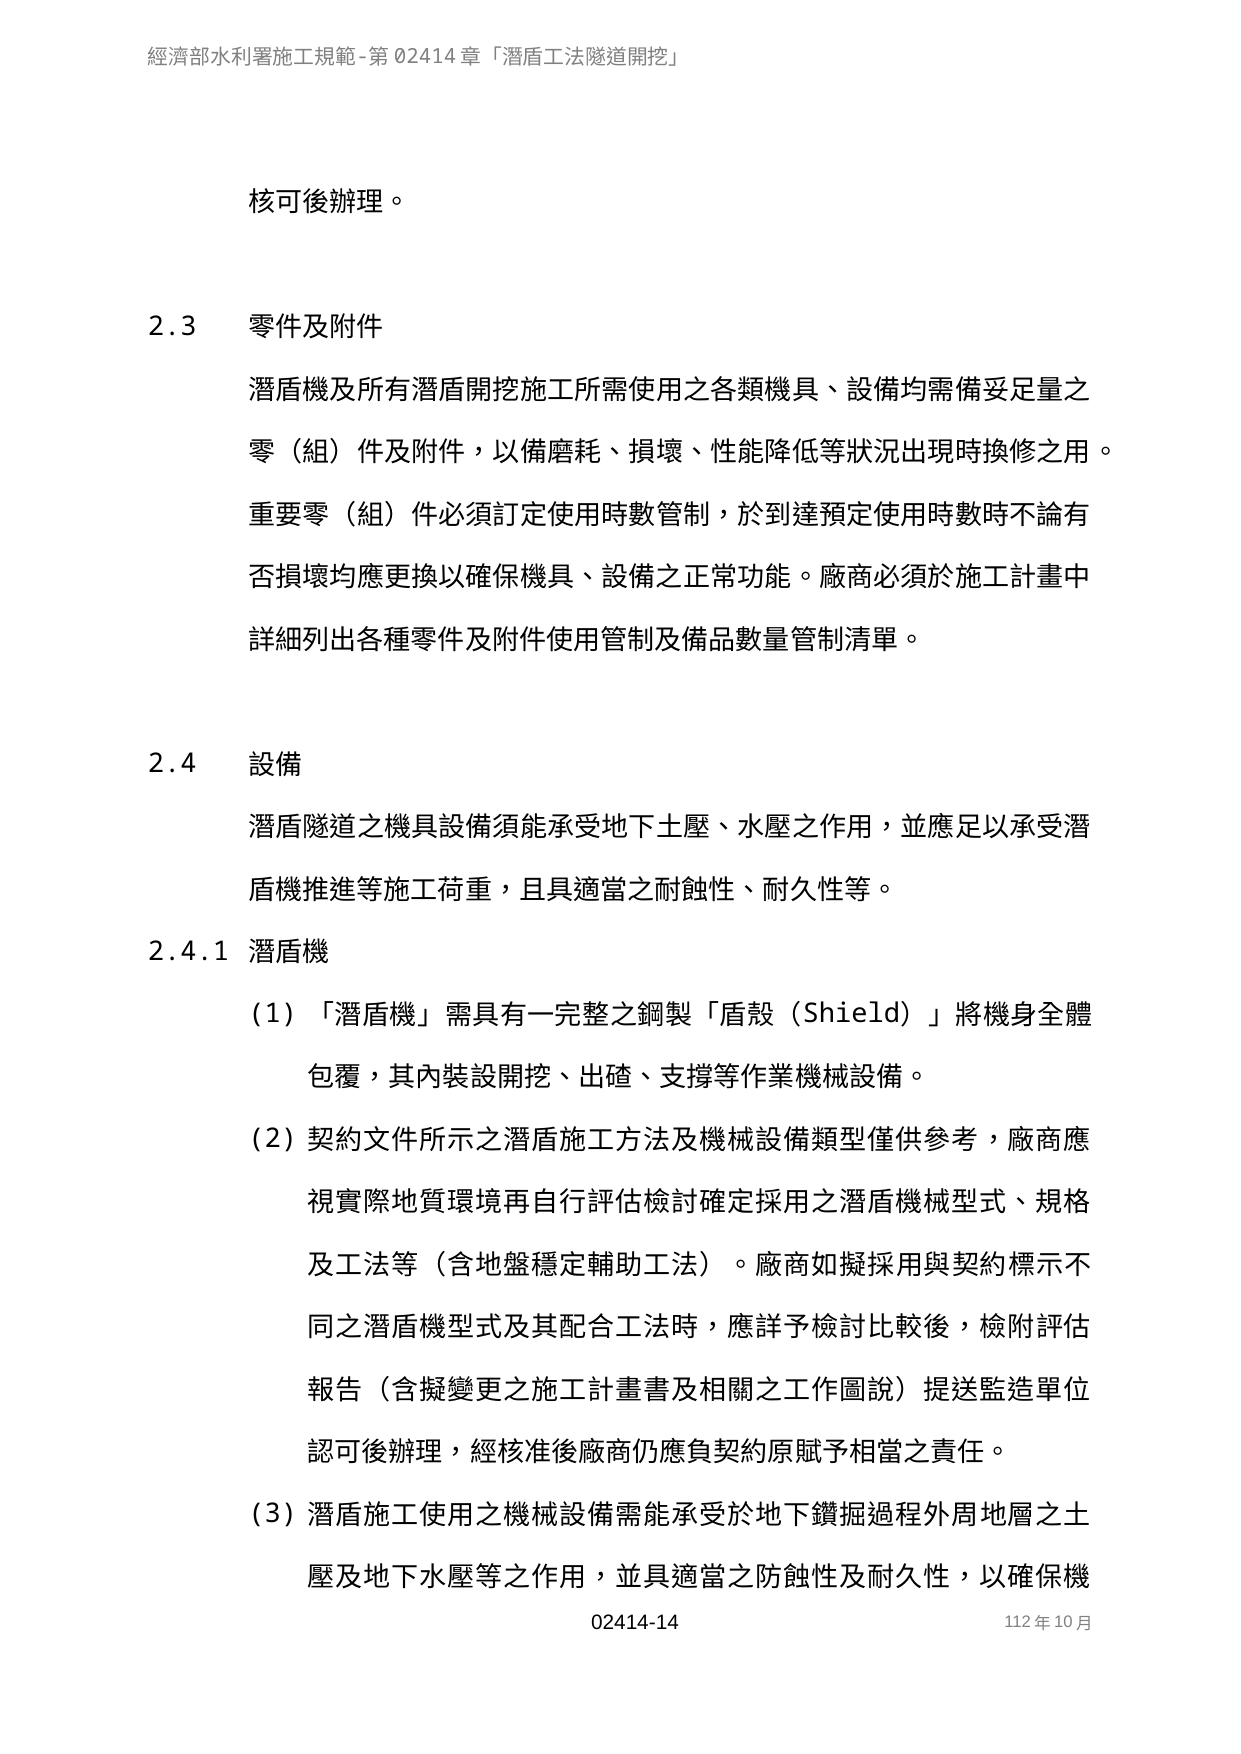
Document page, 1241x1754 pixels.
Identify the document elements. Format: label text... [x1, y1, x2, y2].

text 2.3 零件及附件 [148, 283, 1092, 346]
text (1) 「潛盾機」需具有一完整之鋼製「盾殼（Shield）」將機身全體包覆，其內裝設開挖、出碴、支撐等作業機械設備。 [248, 971, 1092, 1096]
text 2.4 設備 [148, 721, 1092, 783]
text 潛盾隧道之機具設備須能承受地下土壓、水壓之作用，並應足以承受潛盾機推進等施工荷重，且具適當之耐蝕性、耐久性等。 [248, 783, 1092, 908]
text (3) 潛盾施工使用之機械設備需能承受於地下鑽掘過程外周地層之土壓及地下水壓等之作用，並具適當之防蝕性及耐久性，以確保機 [248, 1471, 1092, 1596]
text (2) 契約文件所示之潛盾施工方法及機械設備類型僅供參考，廠商應視實際地質環境再自行評估檢討確定採用之潛盾機械型式、規格及工法等（含地盤穩定輔助工法）。廠商如擬採用與契約標示不同之潛盾機型式及其配合工法時，應詳予檢討比較後，檢附評估報告（含擬變更之施工計畫書及相關之工作圖說）提送監造單位認可後辦理，經核准後廠商仍應負契約原賦予相當之責任。 [248, 1096, 1092, 1471]
text 核可後辦理。 [148, 158, 1092, 221]
text 潛盾機及所有潛盾開挖施工所需使用之各類機具、設備均需備妥足量之零（組）件及附件，以備磨耗、損壞、性能降低等狀況出現時換修之用。重要零（組）件必須訂定使用時數管制，於到達預定使用時數時不論有否損壞均應更換以確保機具、設備之正常功能。廠商必須於施工計畫中詳細列出各種零件及附件使用管制及備品數量管制清單。 [248, 346, 1092, 658]
text 2.4.1 潛盾機 [148, 908, 1092, 971]
